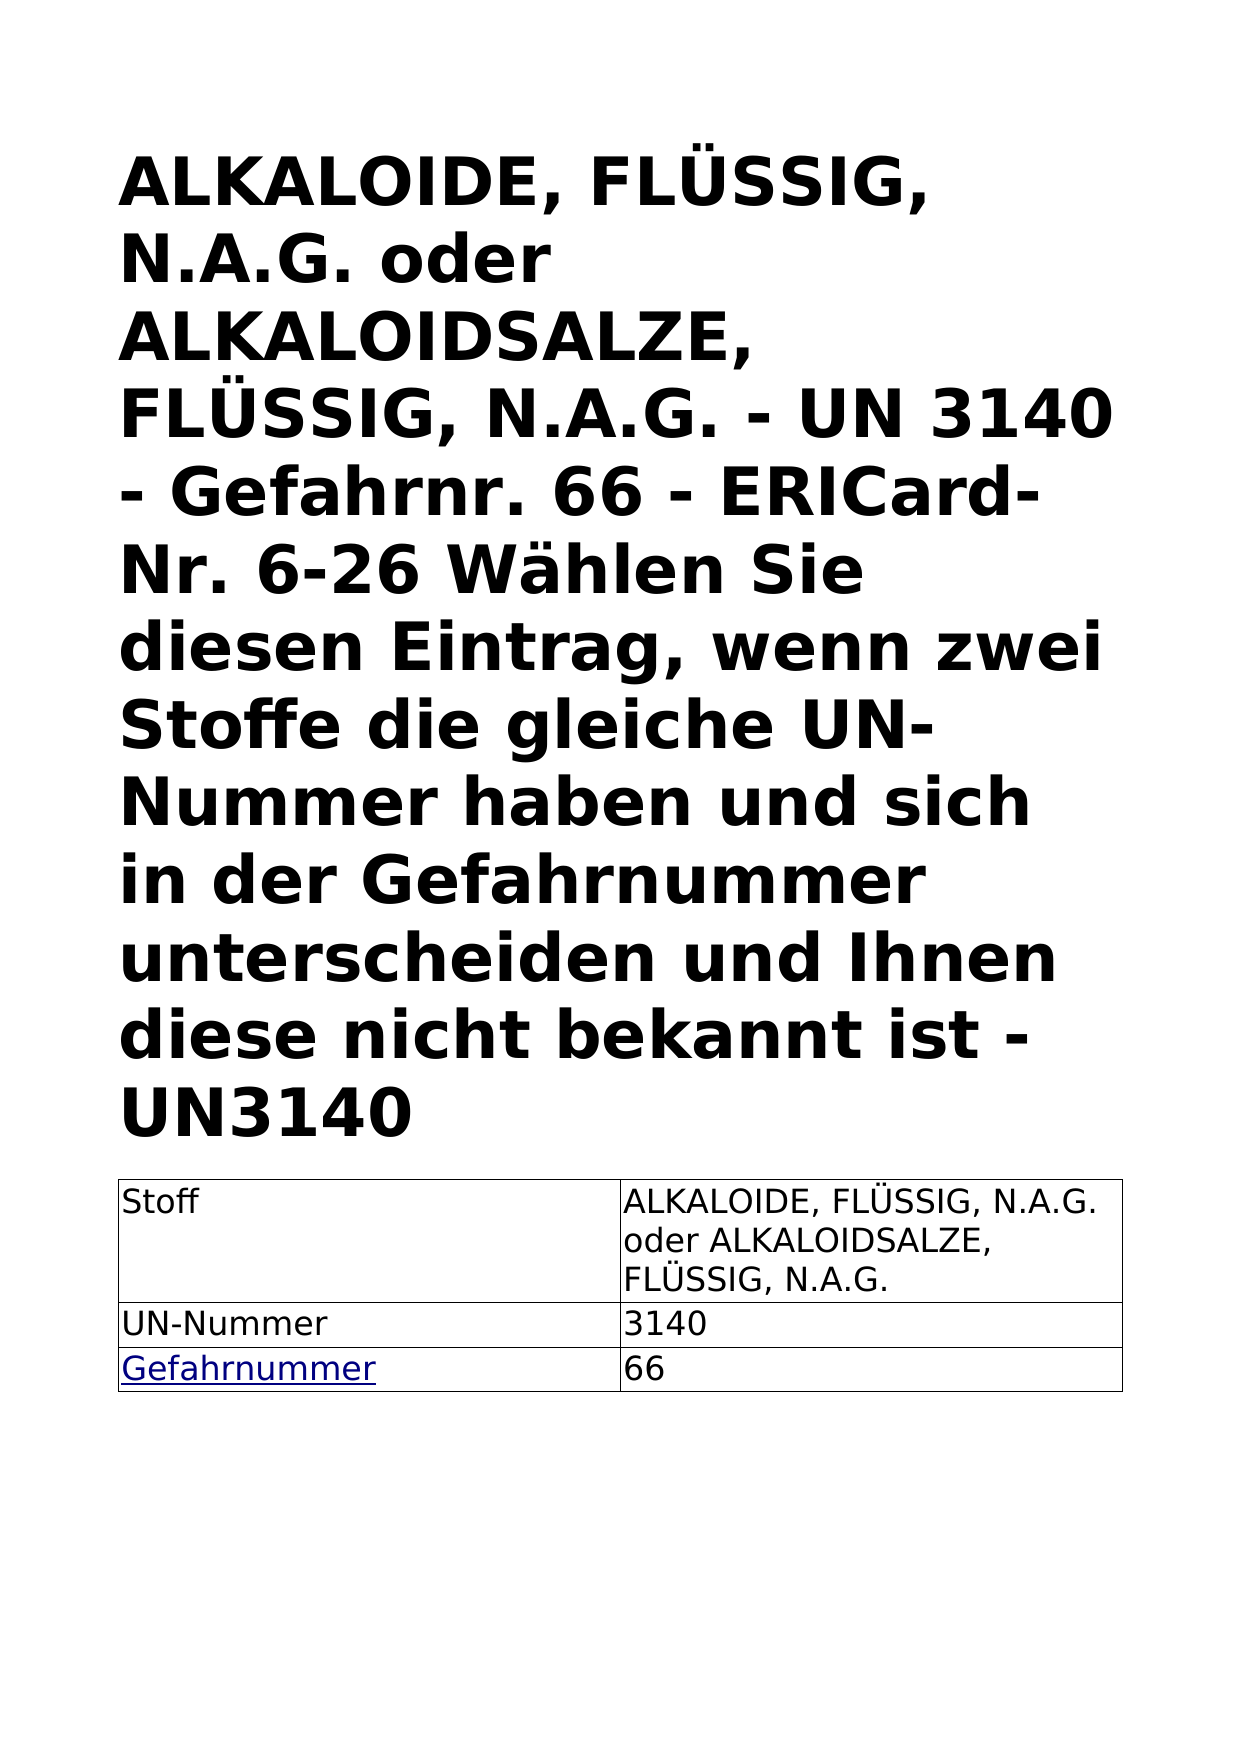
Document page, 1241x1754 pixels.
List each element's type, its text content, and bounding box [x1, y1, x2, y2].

table_cell Gefahrnummer [119, 1348, 620, 1391]
table_header ALKALOIDE, FLÜSSIG, N.A.G. oder ALKALOIDSALZE, FLÜSSIG, N.A.G. [621, 1180, 1122, 1302]
table_header Stoff [119, 1180, 620, 1302]
table_cell 66 [621, 1348, 1122, 1391]
subtitle ALKALOIDE, FLÜSSIG, N.A.G. oder ALKALOIDSALZE, FLÜSSIG, N.A.G. - UN 3140 - Gefahrnr. 66 - ERICard-Nr. 6-26 Wählen Sie diesen Eintrag, wenn zwei Stoffe die gleiche UN-Nummer haben und sich in der Gefahrnummer unterscheiden und Ihnen diese nicht bekannt ist - UN3140 [118, 143, 1122, 1152]
table_cell UN-Nummer [119, 1303, 620, 1347]
table_cell 3140 [621, 1303, 1122, 1347]
